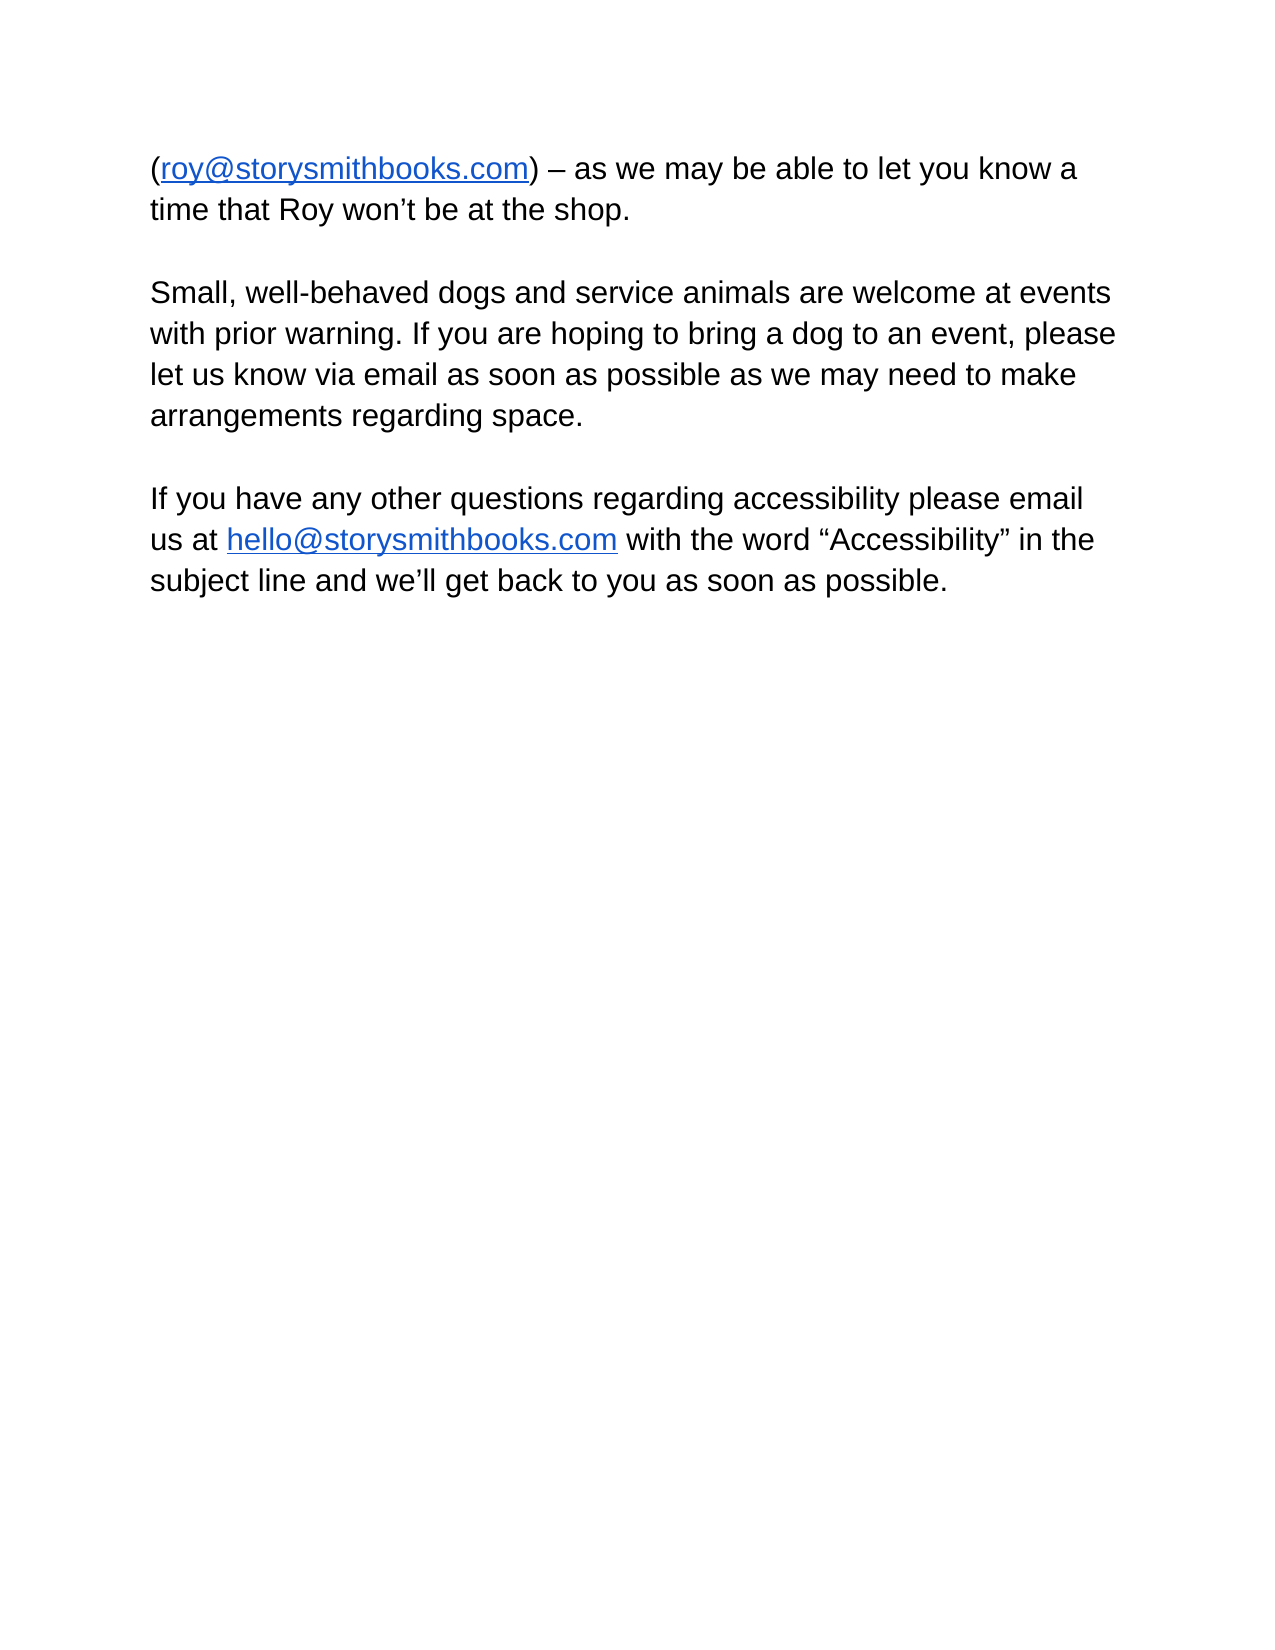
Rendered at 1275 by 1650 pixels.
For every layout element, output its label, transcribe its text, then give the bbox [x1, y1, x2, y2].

text (roy@storysmithbooks.com) – as we may be able to let you know a time that Roy won’t be at the shop. [150, 150, 1125, 227]
text If you have any other questions regarding accessibility please email us at hello@storysmithbooks.com with the word “Accessibility” in the subject line and we’ll get back to you as soon as possible. [150, 480, 1125, 598]
text Small, well-behaved dogs and service animals are welcome at events with prior warning. If you are hoping to bring a dog to an event, please let us know via email as soon as possible as we may need to make arrangements regarding space. [150, 274, 1125, 433]
